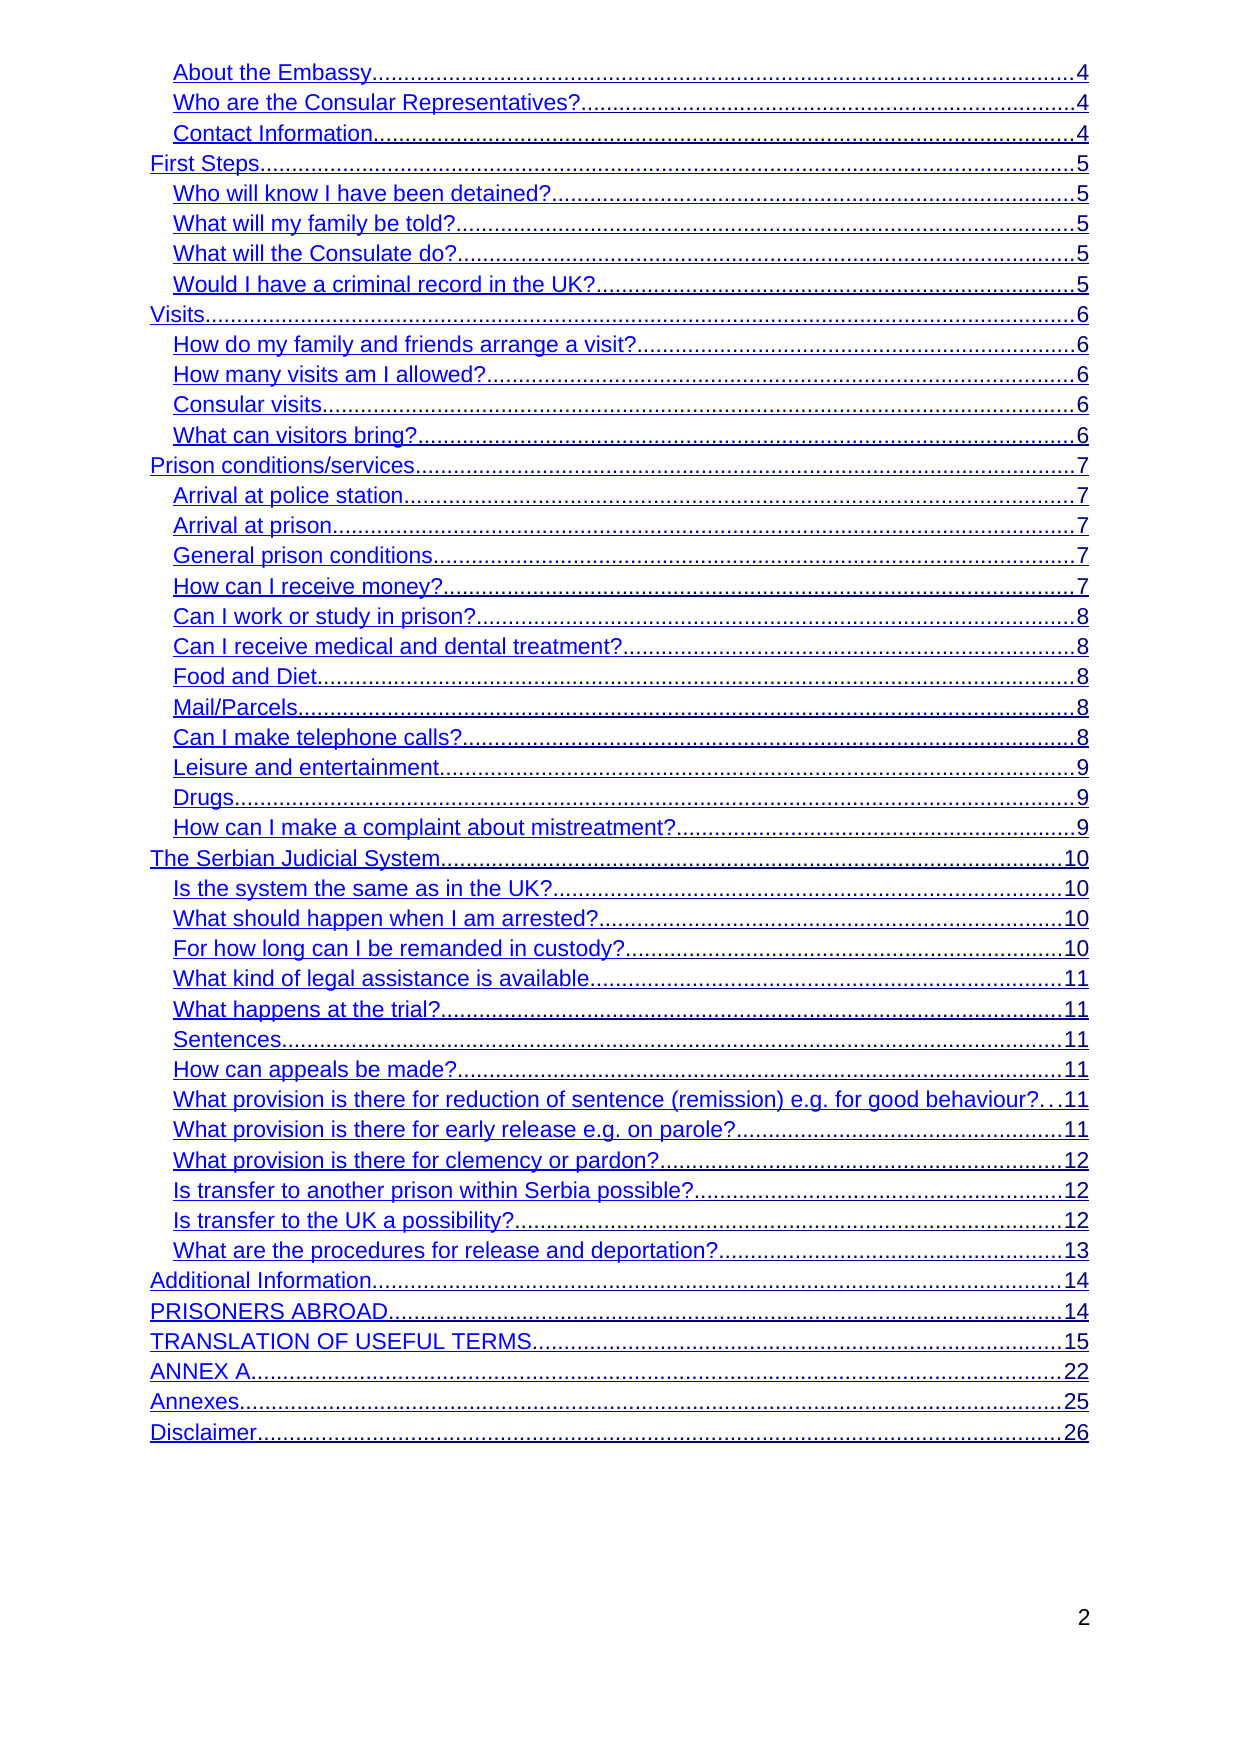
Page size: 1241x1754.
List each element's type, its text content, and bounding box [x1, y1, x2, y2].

text Sentences 11 [173, 1026, 1090, 1052]
text What are the procedures for release and deportation? 13 [173, 1237, 1090, 1263]
text ANNEX A 22 [150, 1358, 1090, 1384]
text Prison conditions/services 7 [150, 452, 1090, 478]
text Would I have a criminal record in the UK? 5 [173, 271, 1090, 297]
text How can I make a complaint about mistreatment? 9 [173, 814, 1090, 841]
text Visits 6 [150, 301, 1090, 327]
text About the Embassy 4 [173, 59, 1090, 85]
text Is transfer to the UK a possibility? 12 [173, 1207, 1090, 1233]
text Leisure and entertainment 9 [173, 754, 1090, 780]
text Annexes 25 [150, 1388, 1090, 1414]
text What can visitors bring? 6 [173, 422, 1090, 448]
text General prison conditions 7 [173, 542, 1090, 569]
text Arrival at prison 7 [173, 512, 1090, 538]
text Is transfer to another prison within Serbia possible? 12 [173, 1177, 1090, 1203]
text Contact Information 4 [173, 119, 1090, 146]
text The Serbian Judicial System 10 [150, 844, 1090, 871]
text What provision is there for early release e.g. on parole? 11 [173, 1116, 1090, 1143]
text What will my family be told? 5 [173, 210, 1090, 236]
text PRISONERS ABROAD 14 [150, 1298, 1090, 1324]
text How do my family and friends arrange a visit? 6 [173, 331, 1090, 357]
text TRANSLATION OF USEFUL TERMS 15 [150, 1328, 1090, 1354]
text What provision is there for reduction of sentence (remission) e.g. for good behaviour? 11 [173, 1086, 1090, 1112]
text Who will know I have been detained? 5 [173, 180, 1090, 206]
text Mail/Parcels 8 [173, 693, 1090, 720]
text Can I make telephone calls? 8 [173, 724, 1090, 750]
text First Steps 5 [150, 150, 1090, 176]
text Drugs 9 [173, 784, 1090, 810]
text Disclaimer 26 [150, 1418, 1090, 1445]
text Is the system the same as in the UK? 10 [173, 875, 1090, 901]
text Additional Information 14 [150, 1267, 1090, 1294]
text What happens at the trial? 11 [173, 996, 1090, 1022]
text Arrival at police station 7 [173, 482, 1090, 508]
text What kind of legal assistance is available 11 [173, 965, 1090, 992]
text Can I work or study in prison? 8 [173, 603, 1090, 629]
text Can I receive medical and dental treatment? 8 [173, 633, 1090, 659]
text Consular visits 6 [173, 391, 1090, 418]
text What provision is there for clemency or pardon? 12 [173, 1147, 1090, 1173]
text What will the Consulate do? 5 [173, 240, 1090, 267]
text Food and Diet 8 [173, 663, 1090, 689]
text For how long can I be remanded in custody? 10 [173, 935, 1090, 961]
text How many visits am I allowed? 6 [173, 361, 1090, 387]
text How can appeals be made? 11 [173, 1056, 1090, 1082]
text How can I receive money? 7 [173, 573, 1090, 599]
text Who are the Consular Representatives? 4 [173, 89, 1090, 116]
text What should happen when I am arrested? 10 [173, 905, 1090, 931]
